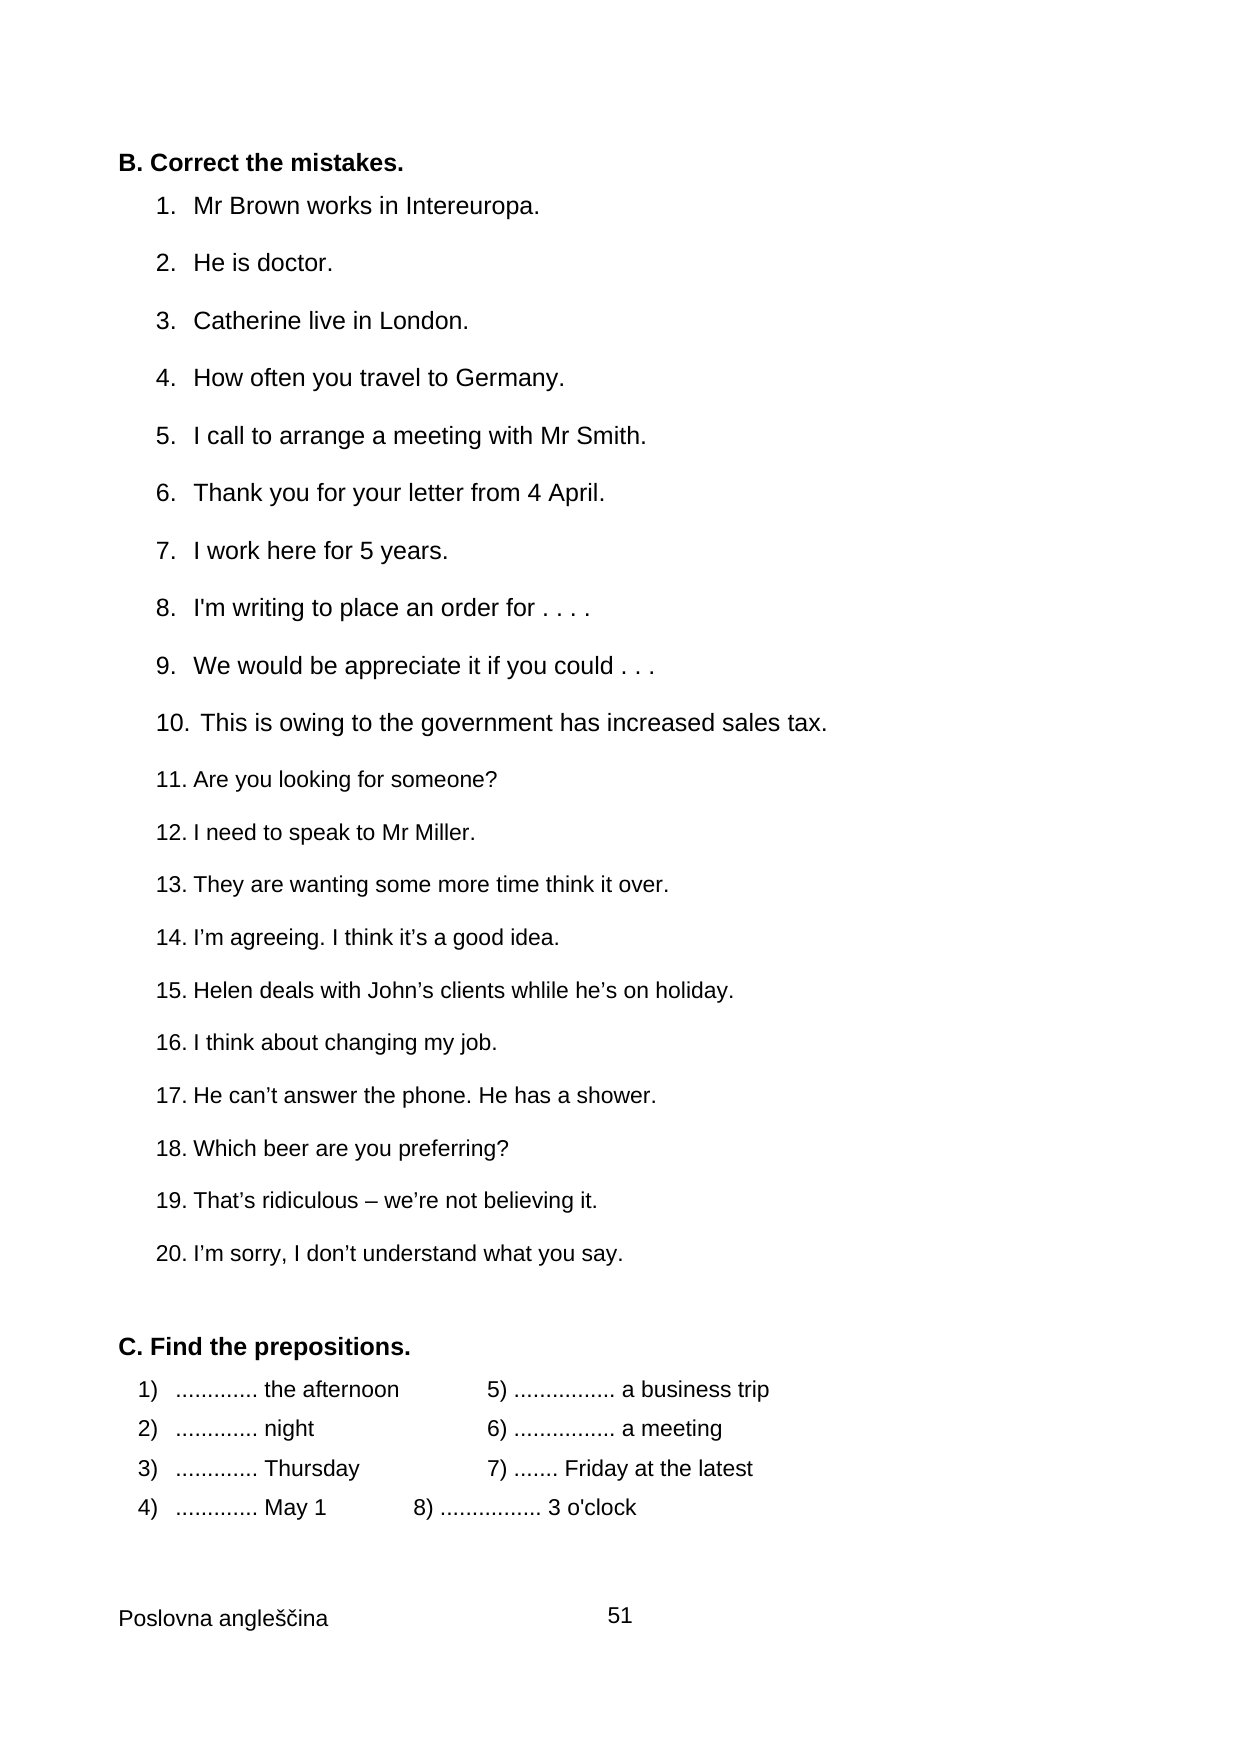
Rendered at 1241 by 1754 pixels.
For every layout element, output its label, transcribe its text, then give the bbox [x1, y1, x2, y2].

list I work here for 5 years. [156, 536, 1122, 564]
list Helen deals with John’s clients whlile he’s on holiday. [156, 977, 1122, 1003]
list Are you looking for someone? [156, 766, 1122, 792]
list ............. Thursday 7) ....... Friday at the latest [138, 1454, 1122, 1481]
list ............. night 6) ................ a meeting [138, 1415, 1122, 1441]
list I think about changing my job. [156, 1029, 1122, 1056]
text C. Find the prepositions. [118, 1332, 1133, 1361]
list Catherine live in London. [156, 306, 1122, 334]
list I’m agreeing. I think it’s a good idea. [156, 924, 1122, 950]
list ............. May 1 8) ................ 3 o'clock [138, 1494, 1122, 1520]
list I’m sorry, I don’t understand what you say. [156, 1240, 1122, 1267]
list I need to speak to Mr Miller. [156, 818, 1122, 845]
text B. Correct the mistakes. [118, 148, 1133, 176]
list Thank you for your letter from 4 April. [156, 478, 1122, 507]
list I'm writing to place an order for . . . . [156, 593, 1122, 622]
list Which beer are you preferring? [156, 1135, 1122, 1161]
list This is owing to the government has increased sales tax. [156, 708, 1122, 737]
list ............. the afternoon 5) ................ a business trip [138, 1376, 1122, 1402]
list We would be appreciate it if you could . . . [156, 651, 1122, 679]
list That’s ridiculous – we’re not believing it. [156, 1187, 1122, 1214]
list Mr Brown works in Intereuropa. [156, 191, 1122, 219]
list They are wanting some more time think it over. [156, 871, 1122, 898]
list He is doctor. [156, 248, 1122, 277]
list He can’t answer the phone. He has a shower. [156, 1082, 1122, 1108]
list How often you travel to Germany. [156, 363, 1122, 392]
list I call to arrange a meeting with Mr Smith. [156, 421, 1122, 449]
